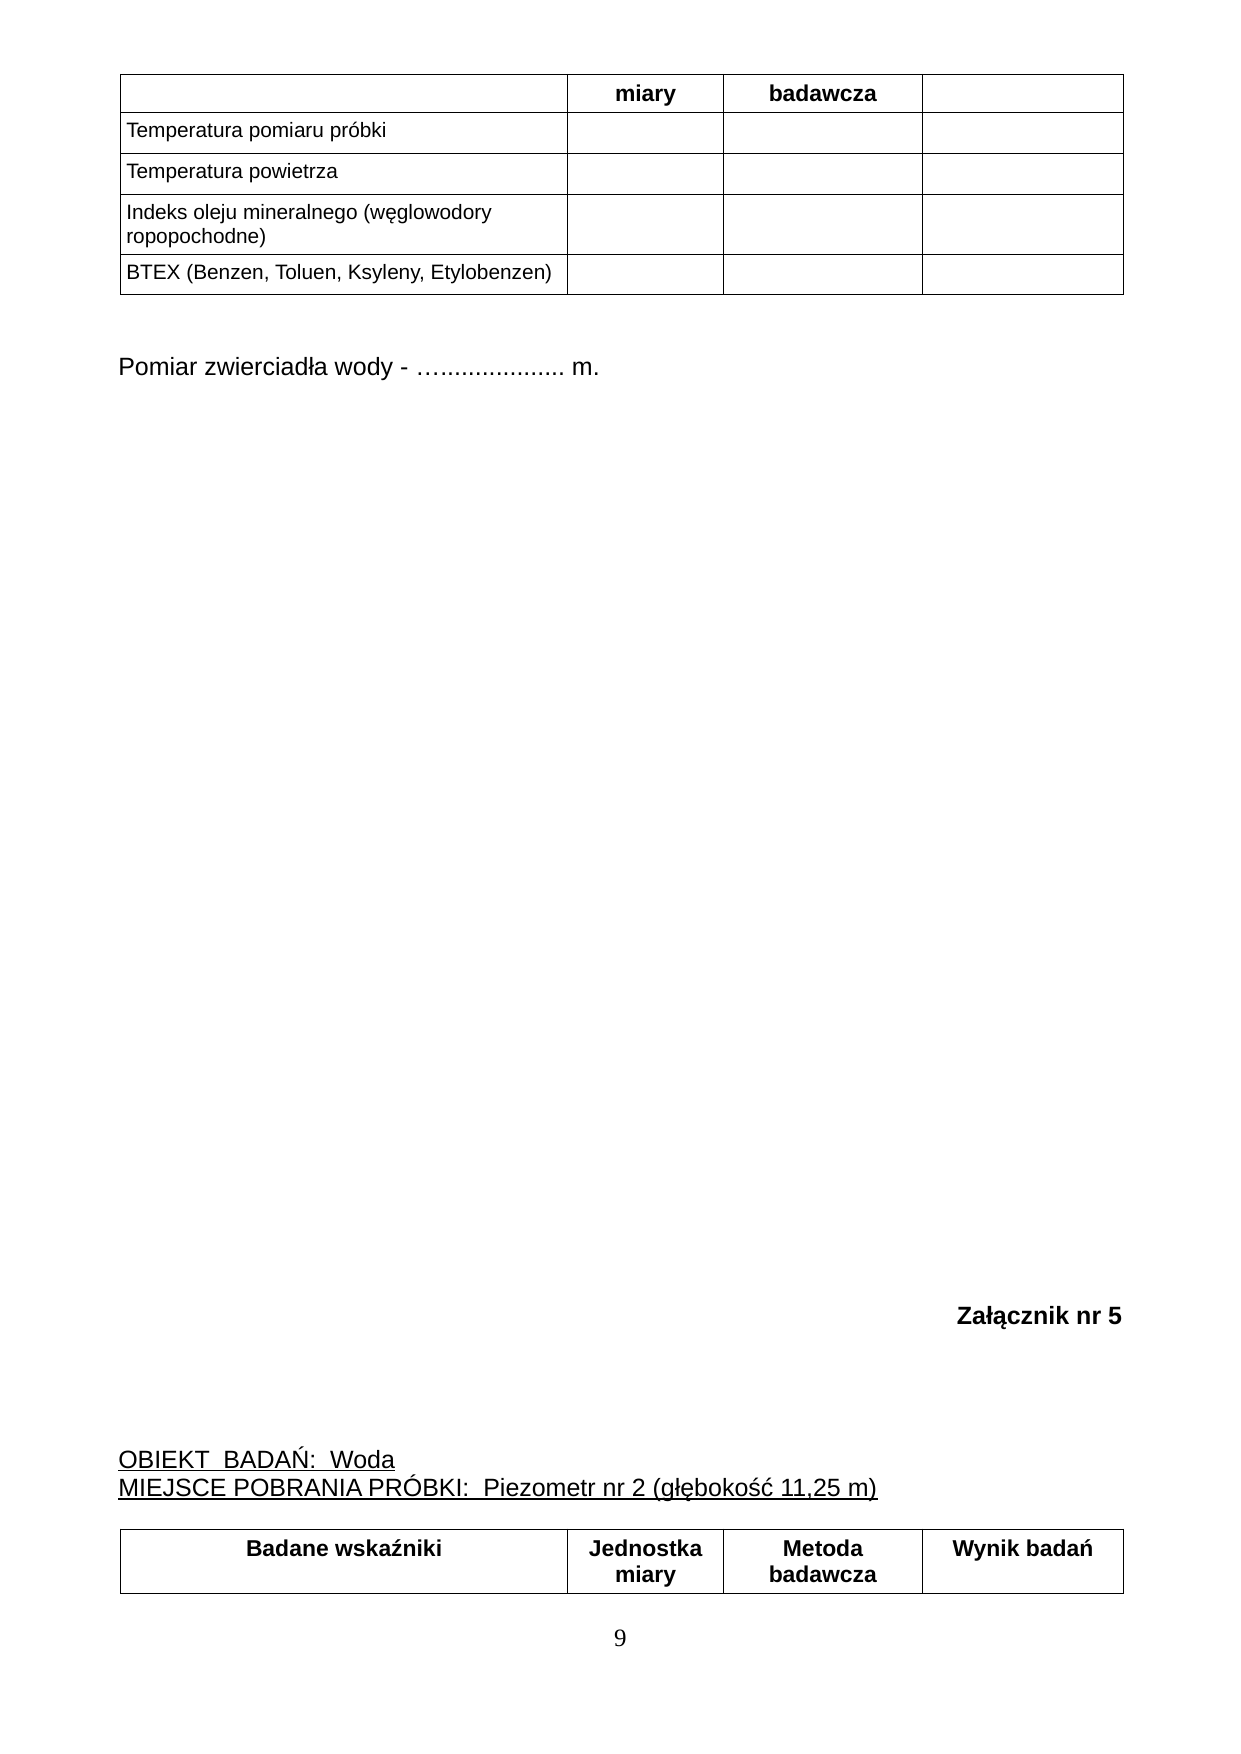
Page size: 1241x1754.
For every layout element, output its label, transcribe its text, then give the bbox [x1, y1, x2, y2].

table_cell Indeks oleju mineralnego (węglowodory ropopochodne) [121, 195, 567, 253]
table_cell [568, 113, 723, 153]
table_cell [923, 154, 1123, 193]
table_header miary [568, 75, 723, 112]
table_cell [724, 113, 922, 153]
table_header Jednostka miary [568, 1530, 723, 1593]
text OBIEKT BADAŃ: Woda [118, 1445, 1122, 1473]
table_cell [923, 255, 1123, 294]
table_cell Temperatura pomiaru próbki [121, 113, 567, 153]
table_cell [724, 195, 922, 253]
table_cell [724, 255, 922, 294]
text MIEJSCE POBRANIA PRÓBKI: Piezometr nr 2 (głębokość 11,25 m) [118, 1473, 1122, 1502]
table_header [121, 75, 567, 112]
table_cell [923, 195, 1123, 253]
table_cell Temperatura powietrza [121, 154, 567, 193]
table_cell [923, 113, 1123, 153]
table_header [923, 75, 1123, 112]
text Załącznik nr 5 [118, 1301, 1122, 1330]
table_header Badane wskaźniki [121, 1530, 567, 1593]
text Pomiar zwierciadła wody - ….................. m. [118, 352, 1122, 381]
table_header Metoda badawcza [724, 1530, 922, 1593]
table_header Wynik badań [923, 1530, 1123, 1593]
table_cell BTEX (Benzen, Toluen, Ksyleny, Etylobenzen) [121, 255, 567, 294]
table_header badawcza [724, 75, 922, 112]
table_cell [568, 154, 723, 193]
table_cell [568, 255, 723, 294]
table_cell [724, 154, 922, 193]
table_cell [568, 195, 723, 253]
